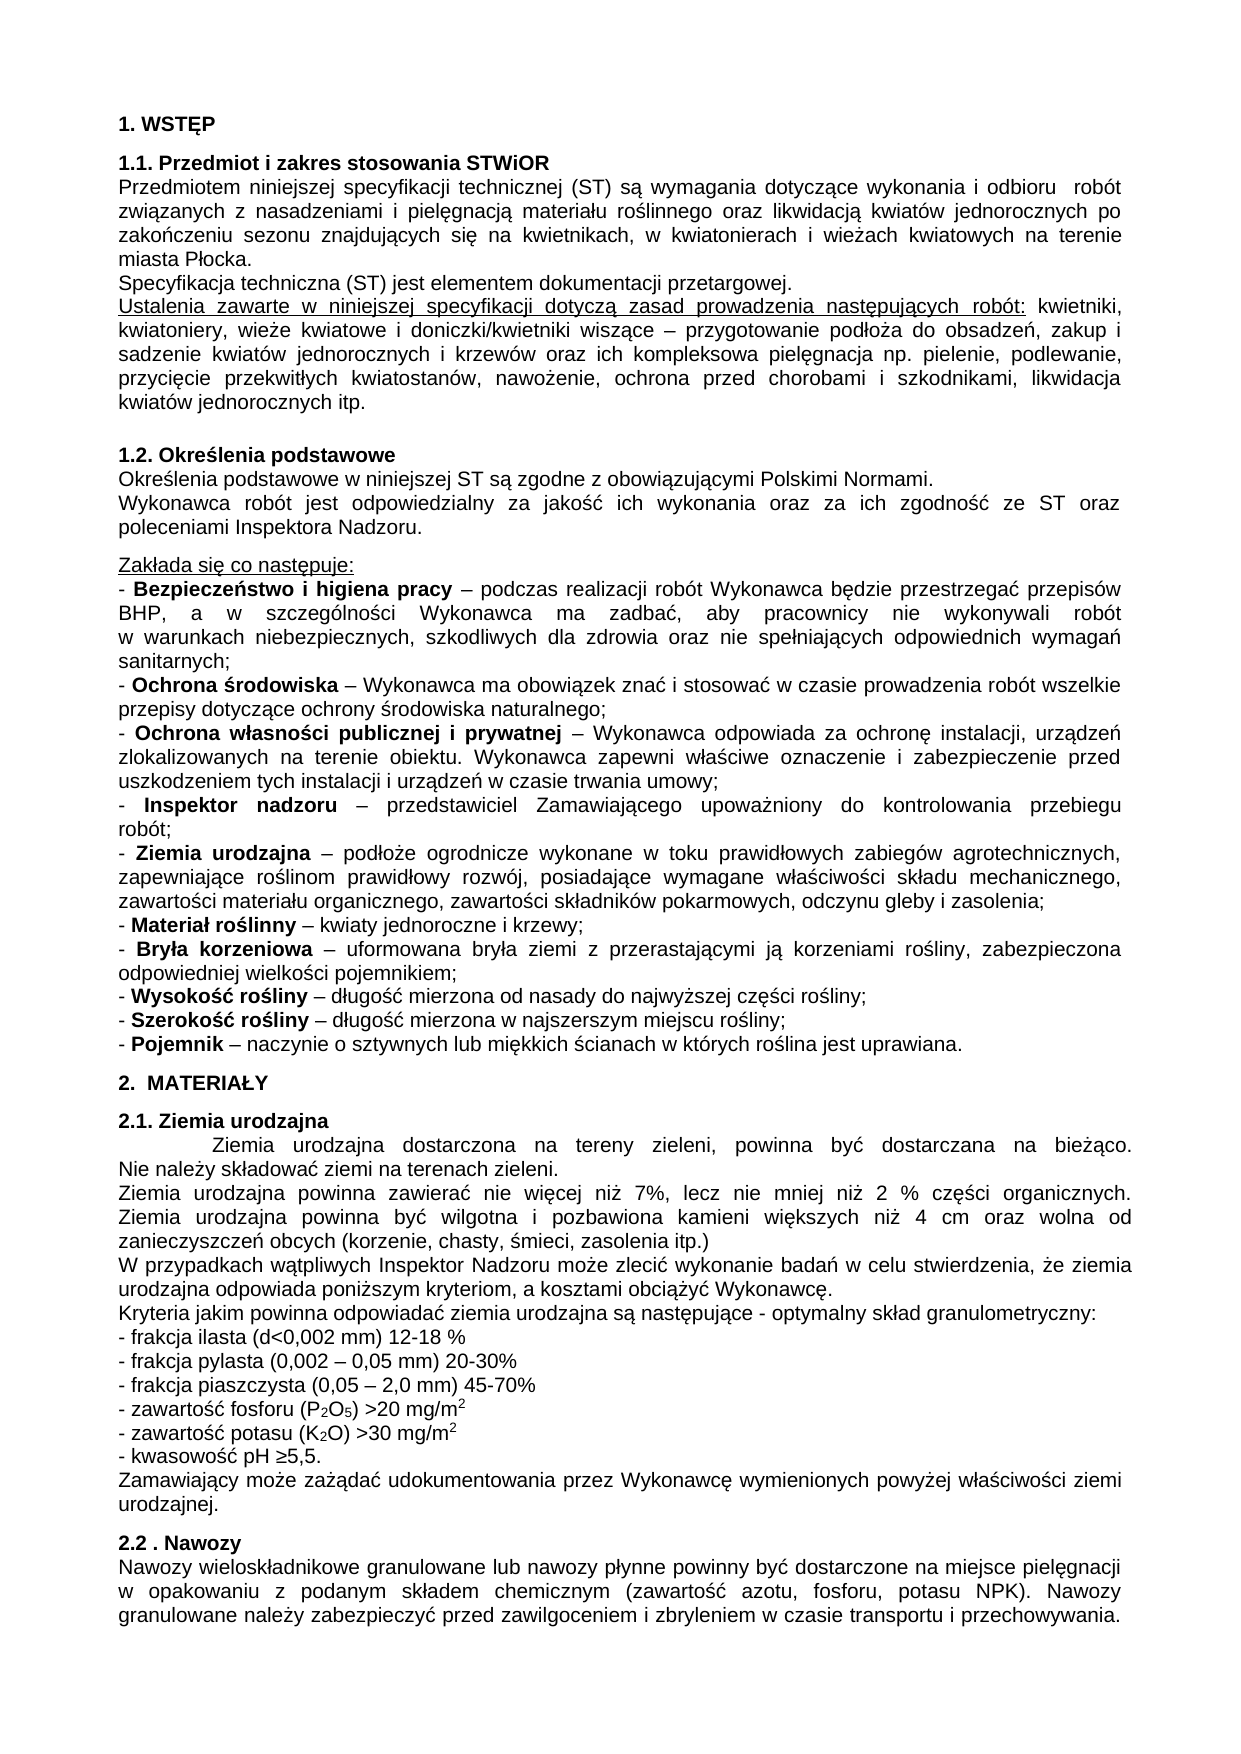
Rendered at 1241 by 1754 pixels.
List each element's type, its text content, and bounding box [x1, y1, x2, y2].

text - Szerokość rośliny – długość mierzona w najszerszym miejscu rośliny; [118, 1008, 1122, 1032]
text Określenia podstawowe w niniejszej ST są zgodne z obowiązującymi Polskimi Normami. [118, 467, 1122, 491]
text - Bryła korzeniowa – uformowana bryła ziemi z przerastającymi ją korzeniami rośliny, zabezpieczona odpowiedniej wielkości pojemnikiem; [118, 936, 1122, 984]
text 1.1. Przedmiot i zakres stosowania STWiOR [118, 151, 1122, 174]
text - Ochrona środowiska – Wykonawca ma obowiązek znać i stosować w czasie prowadzenia robót wszelkie przepisy dotyczące ochrony środowiska naturalnego; [118, 673, 1122, 721]
text Wykonawca robót jest odpowiedzialny za jakość ich wykonania oraz za ich zgodność ze ST oraz poleceniami Inspektora Nadzoru. [118, 491, 1122, 539]
text 2. MATERIAŁY [118, 1071, 1122, 1094]
text - kwasowość pH ≥5,5. [118, 1444, 1133, 1468]
text 2.2 . Nawozy [118, 1531, 1122, 1554]
text - Bezpieczeństwo i higiena pracy – podczas realizacji robót Wykonawca będzie przestrzegać przepisów BHP, a w szczególności Wykonawca ma zadbać, aby pracownicy nie wykonywali robót w warunkach niebezpiecznych, szkodliwych dla zdrowia oraz nie spełniających odpowiednich wymagań sanitarnych; [118, 577, 1122, 673]
text - frakcja ilasta (d<0,002 mm) 12-18 % [118, 1324, 1133, 1348]
text Nawozy wieloskładnikowe granulowane lub nawozy płynne powinny być dostarczone na miejsce pielęgnacji w opakowaniu z podanym składem chemicznym (zawartość azotu, fosforu, potasu NPK). Nawozy granulowane należy zabezpieczyć przed zawilgoceniem i zbryleniem w czasie transportu i przechowywania. [118, 1554, 1122, 1626]
text 1. WSTĘP [118, 112, 1122, 136]
text - Ziemia urodzajna – podłoże ogrodnicze wykonane w toku prawidłowych zabiegów agrotechnicznych, zapewniające roślinom prawidłowy rozwój, posiadające wymagane właściwości składu mechanicznego, zawartości materiału organicznego, zawartości składników pokarmowych, odczynu gleby i zasolenia; [118, 841, 1122, 912]
text - Materiał roślinny – kwiaty jednoroczne i krzewy; [118, 912, 1122, 936]
text Specyfikacja techniczna (ST) jest elementem dokumentacji przetargowej. [118, 270, 1122, 294]
text - frakcja pylasta (0,002 – 0,05 mm) 20-30% [118, 1348, 1133, 1372]
text - frakcja piaszczysta (0,05 – 2,0 mm) 45-70% [118, 1372, 1133, 1396]
text 1.2. Określenia podstawowe [118, 443, 1122, 467]
text Zakłada się co następuje: [118, 553, 1122, 577]
text - Wysokość rośliny – długość mierzona od nasady do najwyższej części rośliny; [118, 984, 1122, 1008]
text - zawartość potasu (K2O) >30 mg/m2 [118, 1420, 1133, 1444]
text W przypadkach wątpliwych Inspektor Nadzoru może zlecić wykonanie badań w celu stwierdzenia, że ziemia urodzajna odpowiada poniższym kryteriom, a kosztami obciążyć Wykonawcę. [118, 1253, 1133, 1301]
text 2.1. Ziemia urodzajna [118, 1109, 1133, 1133]
text Ziemia urodzajna dostarczona na tereny zieleni, powinna być dostarczana na bieżąco. Nie należy składować ziemi na terenach zieleni. [118, 1133, 1133, 1181]
text - Ochrona własności publicznej i prywatnej – Wykonawca odpowiada za ochronę instalacji, urządzeń zlokalizowanych na terenie obiektu. Wykonawca zapewni właściwe oznaczenie i zabezpieczenie przed uszkodzeniem tych instalacji i urządzeń w czasie trwania umowy; [118, 721, 1122, 793]
text Ziemia urodzajna powinna zawierać nie więcej niż 7%, lecz nie mniej niż 2 % części organicznych. Ziemia urodzajna powinna być wilgotna i pozbawiona kamieni większych niż 4 cm oraz wolna od zanieczyszczeń obcych (korzenie, chasty, śmieci, zasolenia itp.) [118, 1181, 1133, 1253]
text Kryteria jakim powinna odpowiadać ziemia urodzajna są następujące - optymalny skład granulometryczny: [118, 1301, 1133, 1324]
text Zamawiający może zażądać udokumentowania przez Wykonawcę wymienionych powyżej właściwości ziemi urodzajnej. [118, 1468, 1122, 1516]
text - Pojemnik – naczynie o sztywnych lub miękkich ścianach w których roślina jest uprawiana. [118, 1032, 1122, 1056]
text Przedmiotem niniejszej specyfikacji technicznej (ST) są wymagania dotyczące wykonania i odbioru robót związanych z nasadzeniami i pielęgnacją materiału roślinnego oraz likwidacją kwiatów jednorocznych po zakończeniu sezonu znajdujących się na kwietnikach, w kwiatonierach i wieżach kwiatowych na terenie miasta Płocka. [118, 174, 1122, 270]
text - zawartość fosforu (P2O5) >20 mg/m2 [118, 1396, 1133, 1420]
text - Inspektor nadzoru – przedstawiciel Zamawiającego upoważniony do kontrolowania przebiegu robót; [118, 793, 1122, 841]
text Ustalenia zawarte w niniejszej specyfikacji dotyczą zasad prowadzenia następujących robót: kwietniki, kwiatoniery, wieże kwiatowe i doniczki/kwietniki wiszące – przygotowanie podłoża do obsadzeń, zakup i sadzenie kwiatów jednorocznych i krzewów oraz ich kompleksowa pielęgnacja np. pielenie, podlewanie, przycięcie przekwitłych kwiatostanów, nawożenie, ochrona przed chorobami i szkodnikami, likwidacja kwiatów jednorocznych itp. [118, 294, 1122, 414]
